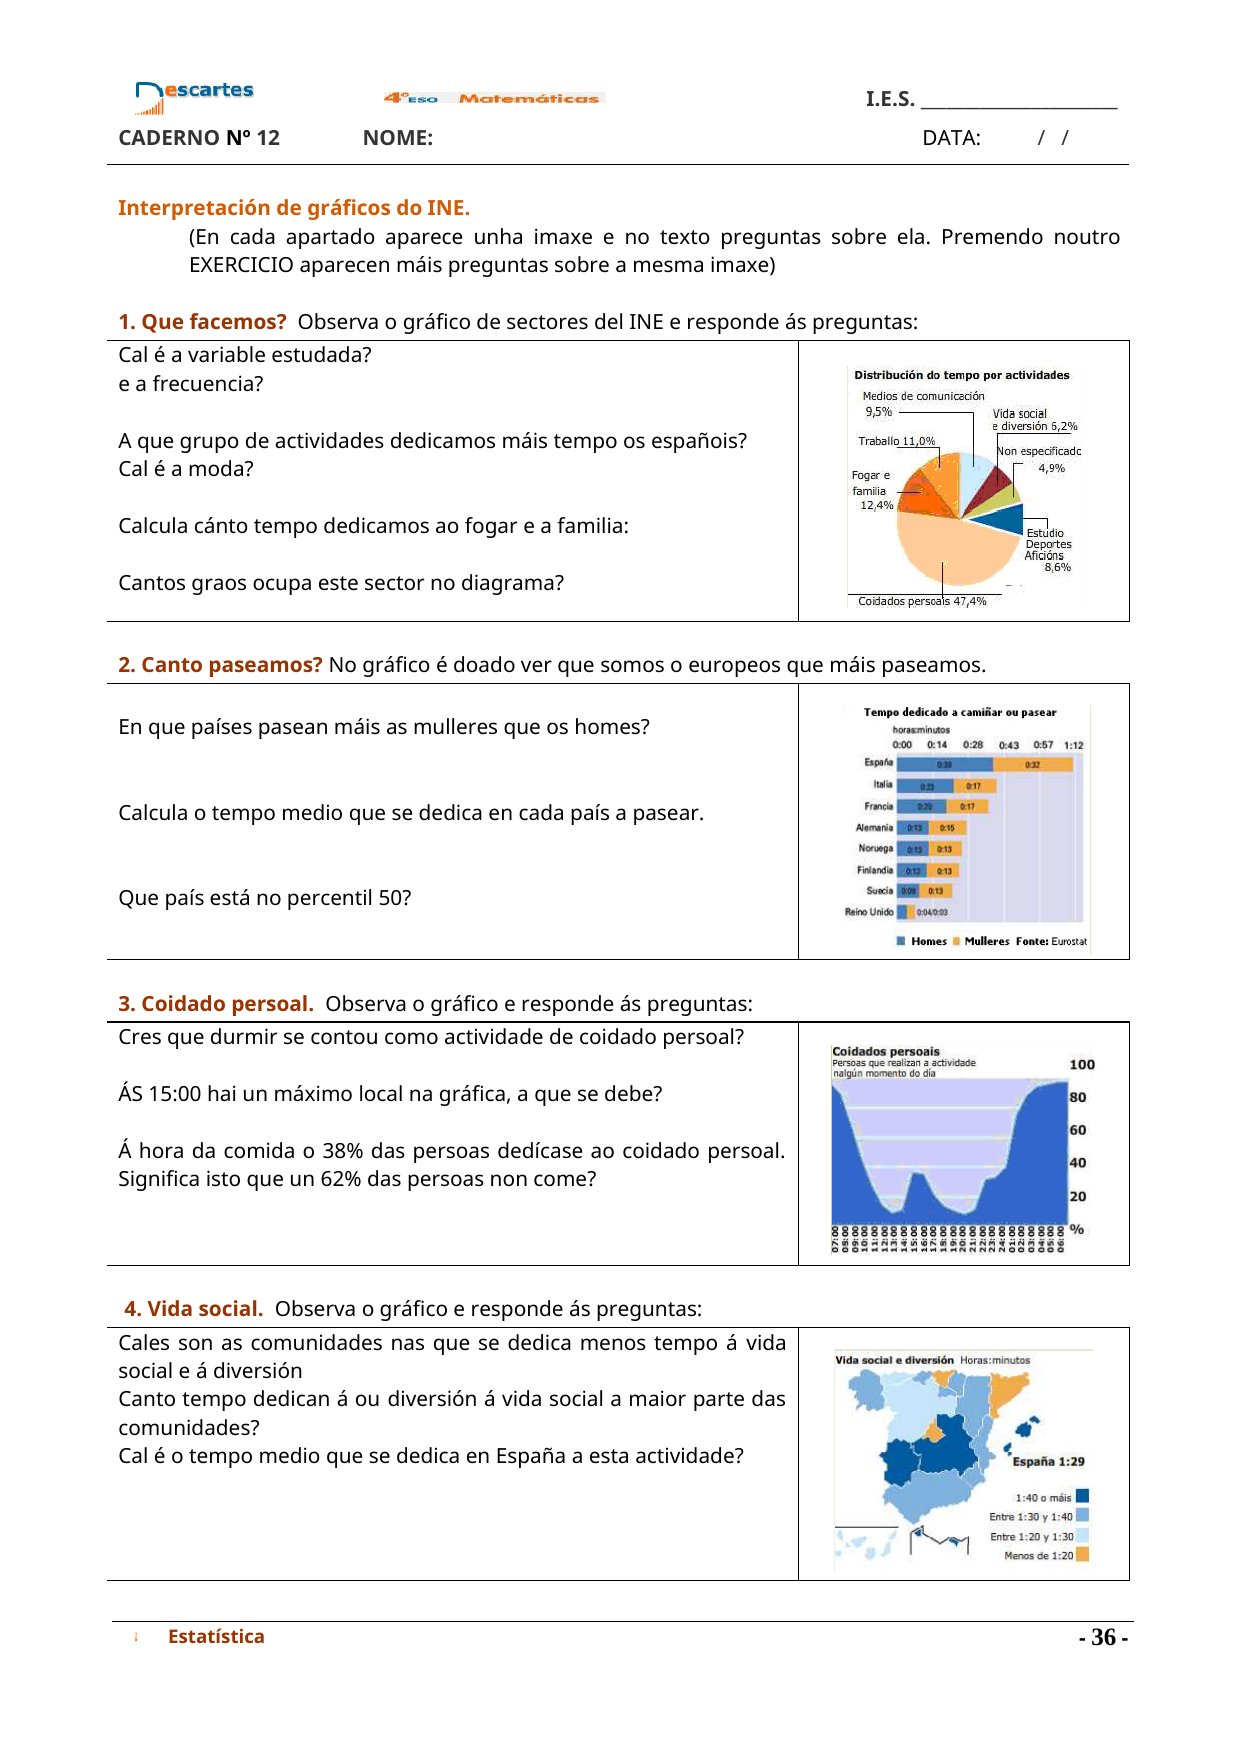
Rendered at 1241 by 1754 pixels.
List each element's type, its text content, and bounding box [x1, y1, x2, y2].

table_cell Cales son as comunidades nas que se dedica menos tempo á vida social e á diversión Canto tempo dedican á ou diversión á vida social a maior parte das comunidades? Cal é o tempo medio que se dedica en España a esta actividade? [107, 1328, 798, 1580]
table_cell Cal é a variable estudada? e a frecuencia? A que grupo de actividades dedicamos máis tempo os españois? Cal é a moda? Calcula cánto tempo dedicamos ao fogar e a familia: Cantos graos ocupa este sector no diagrama? [107, 341, 798, 621]
table_cell En que países pasean máis as mulleres que os homes? Calcula o tempo medio que se dedica en cada país a pasear. Que país está no percentil 50? [107, 684, 798, 959]
table_cell [799, 1023, 1129, 1264]
text Interpretación de gráficos do INE. [118, 193, 1122, 222]
text (En cada apartado aparece unha imaxe e no texto preguntas sobre ela. Premendo noutro EXERCICIO aparecen máis preguntas sobre a mesma imaxe) [189, 222, 1122, 279]
table_cell [799, 684, 1129, 959]
table_cell [799, 341, 1129, 621]
table_header 1. Que facemos? Observa o gráfico de sectores del INE e responde ás preguntas: [107, 307, 1130, 339]
table_cell [799, 1328, 1129, 1580]
table_header 2. Canto paseamos? No gráfico é doado ver que somos o europeos que máis paseamos. [107, 650, 1130, 683]
picture [384, 92, 606, 105]
picture [134, 82, 257, 115]
table_cell Cres que durmir se contou como actividade de coidado persoal? ÁS 15:00 hai un máximo local na gráfica, a que se debe? Á hora da comida o 38% das persoas dedícase ao coidado persoal. Significa isto que un 62% das persoas non come? [107, 1023, 798, 1264]
table_header 4. Vida social. Observa o gráfico e responde ás preguntas: [107, 1294, 1130, 1327]
table_header 3. Coidado persoal. Observa o gráfico e responde ás preguntas: [107, 989, 1130, 1021]
